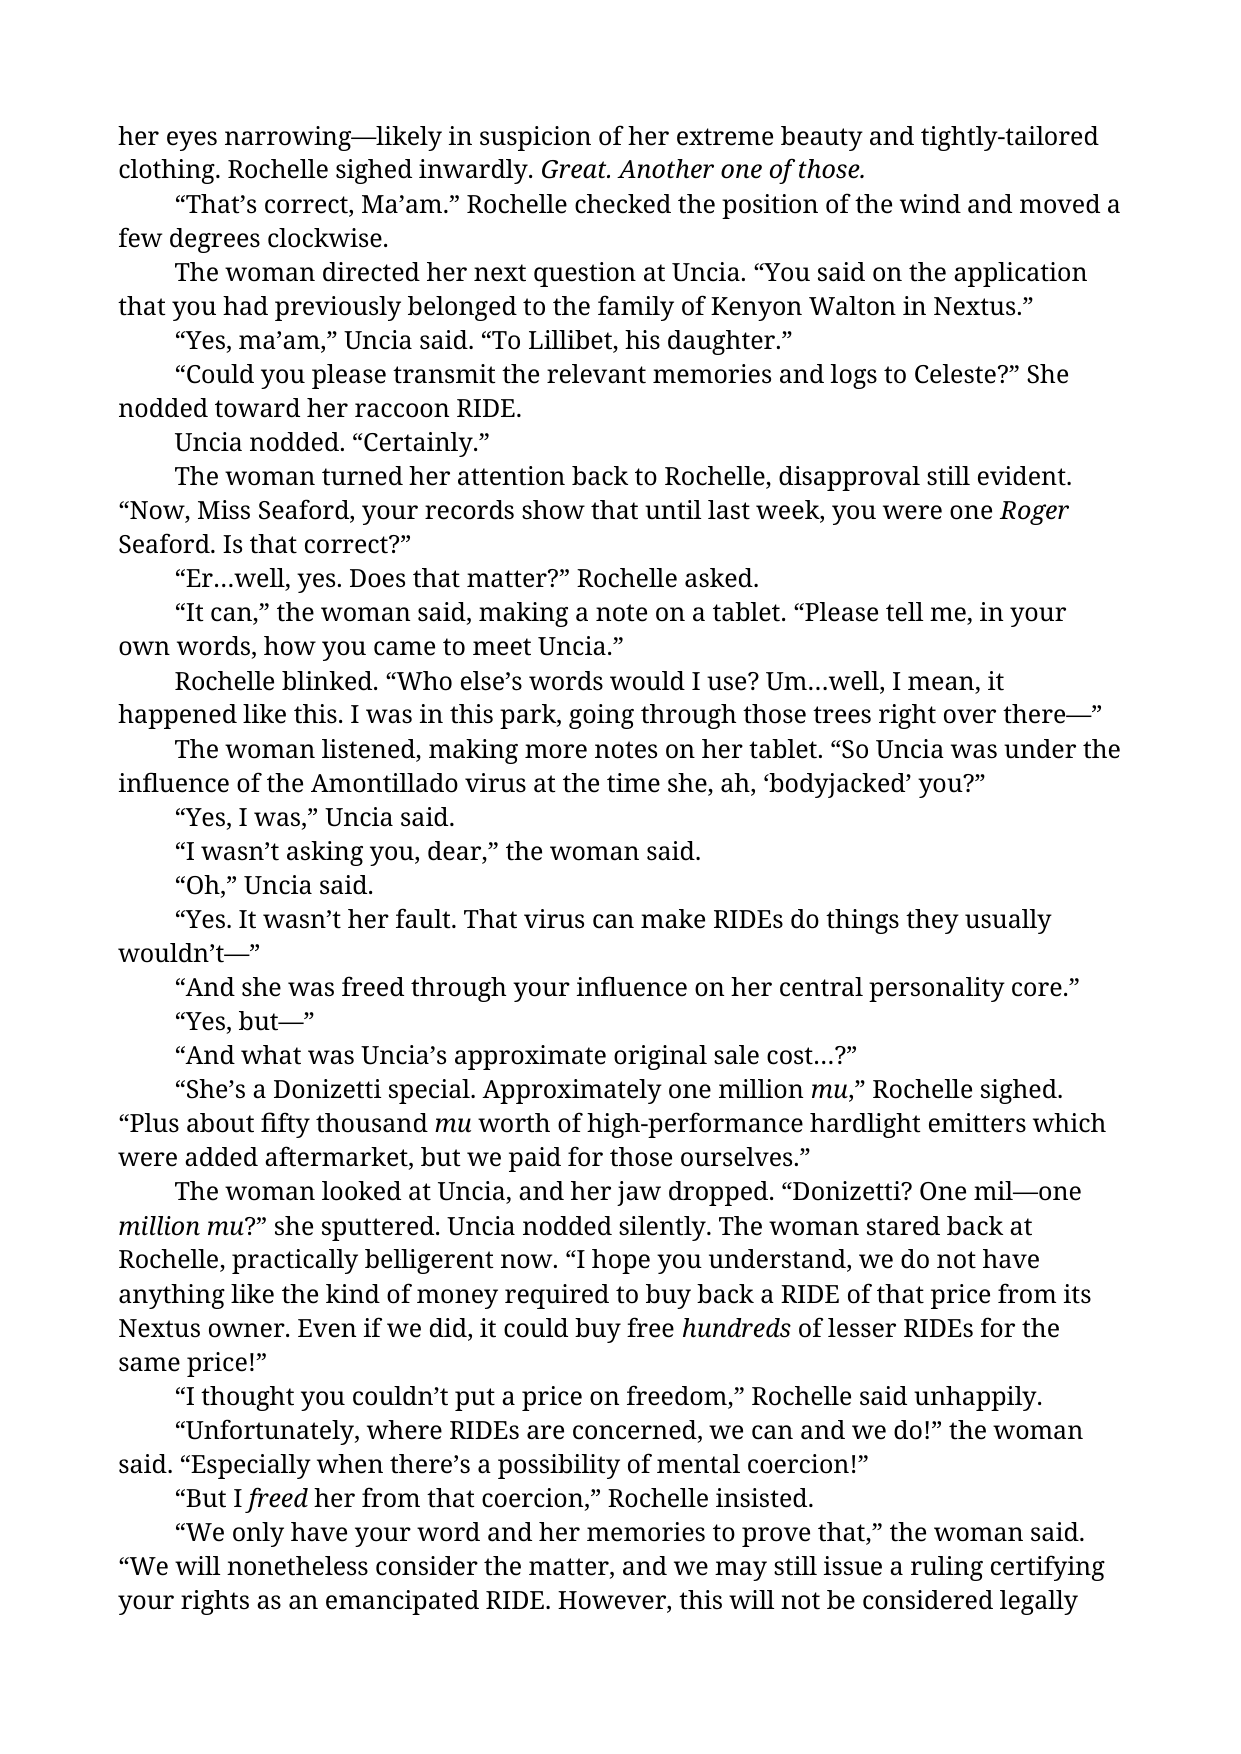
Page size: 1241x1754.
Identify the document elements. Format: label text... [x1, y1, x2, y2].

text “Er…well, yes. Does that matter?” Rochelle asked. [118, 561, 1122, 595]
text “She’s a Donizetti special. Approximately one million mu,” Rochelle sighed. “Plus about fifty thousand mu worth of high-performance hardlight emitters which were added aftermarket, but we paid for those ourselves.” [118, 1072, 1122, 1174]
text “But I freed her from that coercion,” Rochelle insisted. [118, 1481, 1122, 1515]
text Rochelle blinked. “Who else’s words would I use? Um…well, I mean, it happened like this. I was in this park, going through those trees right over there—” [118, 663, 1122, 731]
text “Yes, but—” [118, 1004, 1122, 1038]
text “Unfortunately, where RIDEs are concerned, we can and we do!” the woman said. “Especially when there’s a possibility of mental coercion!” [118, 1412, 1122, 1481]
text “Yes. It wasn’t her fault. That virus can make RIDEs do things they usually wouldn’t—” [118, 902, 1122, 970]
text The woman turned her attention back to Rochelle, disapproval still evident. “Now, Miss Seaford, your records show that until last week, you were one Roger Seaford. Is that correct?” [118, 459, 1122, 561]
text The woman looked at Uncia, and her jaw dropped. “Donizetti? One mil—one million mu?” she sputtered. Uncia nodded silently. The woman stared back at Rochelle, practically belligerent now. “I hope you understand, we do not have anything like the kind of money required to buy back a RIDE of that price from its Nextus owner. Even if we did, it could buy free hundreds of lesser RIDEs for the same price!” [118, 1174, 1122, 1378]
text “I wasn’t asking you, dear,” the woman said. [118, 833, 1122, 867]
text “Oh,” Uncia said. [118, 867, 1122, 902]
text her eyes narrowing—likely in suspicion of her extreme beauty and tightly-tailored clothing. Rochelle sighed inwardly. Great. Another one of those. [118, 118, 1122, 186]
text “And what was Uncia’s approximate original sale cost…?” [118, 1038, 1122, 1072]
text “And she was freed through your influence on her central personality core.” [118, 970, 1122, 1004]
text “Could you please transmit the relevant memories and logs to Celeste?” She nodded toward her raccoon RIDE. [118, 357, 1122, 425]
text The woman listened, making more notes on her tablet. “So Uncia was under the influence of the Amontillado virus at the time she, ah, ‘bodyjacked’ you?” [118, 731, 1122, 799]
text Uncia nodded. “Certainly.” [118, 425, 1122, 459]
text “That’s correct, Ma’am.” Rochelle checked the position of the wind and moved a few degrees clockwise. [118, 186, 1122, 254]
text The woman directed her next question at Uncia. “You said on the application that you had previously belonged to the family of Kenyon Walton in Nextus.” [118, 254, 1122, 322]
text “It can,” the woman said, making a note on a tablet. “Please tell me, in your own words, how you came to meet Uncia.” [118, 595, 1122, 663]
text “We only have your word and her memories to prove that,” the woman said. “We will nonetheless consider the matter, and we may still issue a ruling certifying your rights as an emancipated RIDE. However, this will not be considered legally [118, 1515, 1122, 1617]
text “I thought you couldn’t put a price on freedom,” Rochelle said unhappily. [118, 1378, 1122, 1412]
text “Yes, ma’am,” Uncia said. “To Lillibet, his daughter.” [118, 322, 1122, 357]
text “Yes, I was,” Uncia said. [118, 799, 1122, 833]
